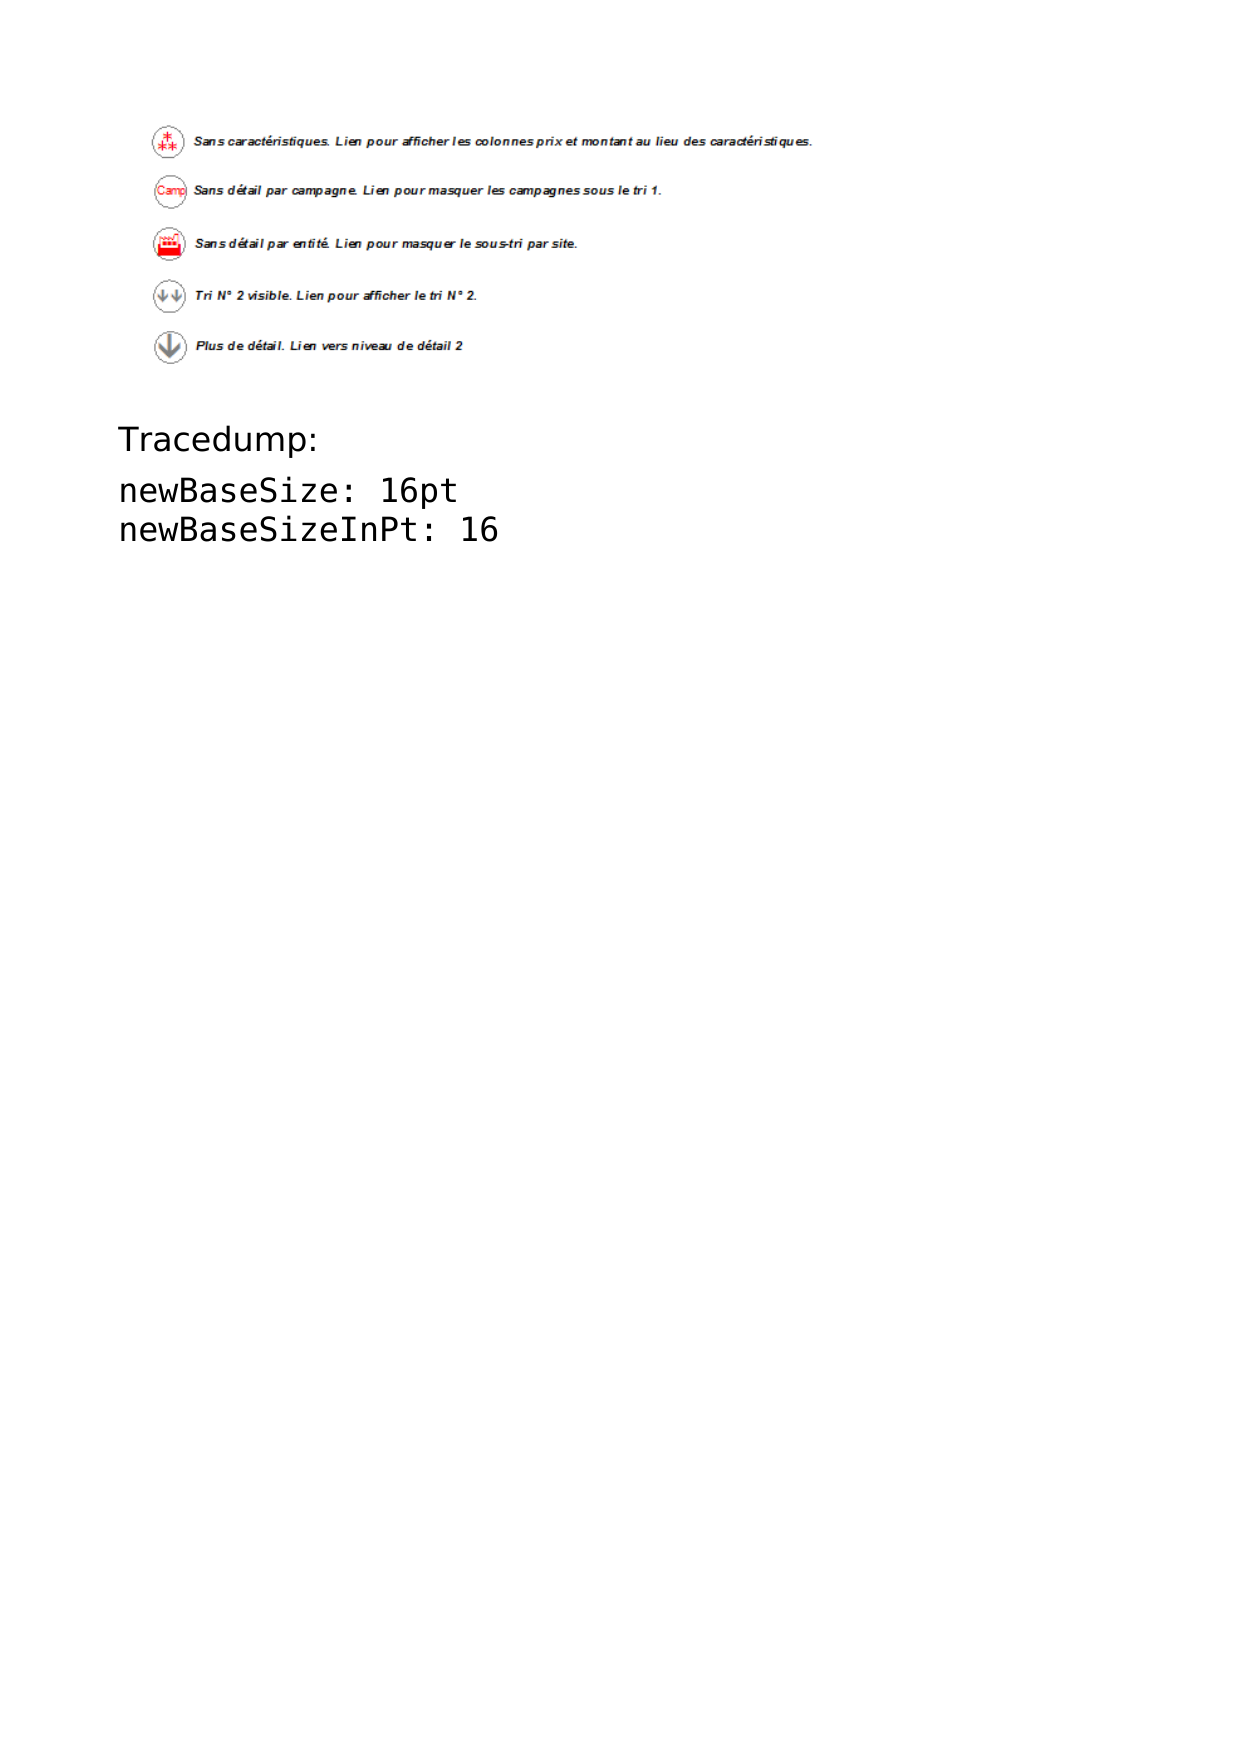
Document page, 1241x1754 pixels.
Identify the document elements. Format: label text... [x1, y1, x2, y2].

picture [118, 325, 1123, 369]
picture [118, 170, 1123, 214]
picture [118, 273, 1123, 318]
picture [118, 221, 1123, 266]
text Tracedump: [118, 382, 1122, 459]
text newBaseSize: 16pt newBaseSizeInPt: 16 [118, 472, 1122, 549]
picture [118, 118, 1123, 162]
